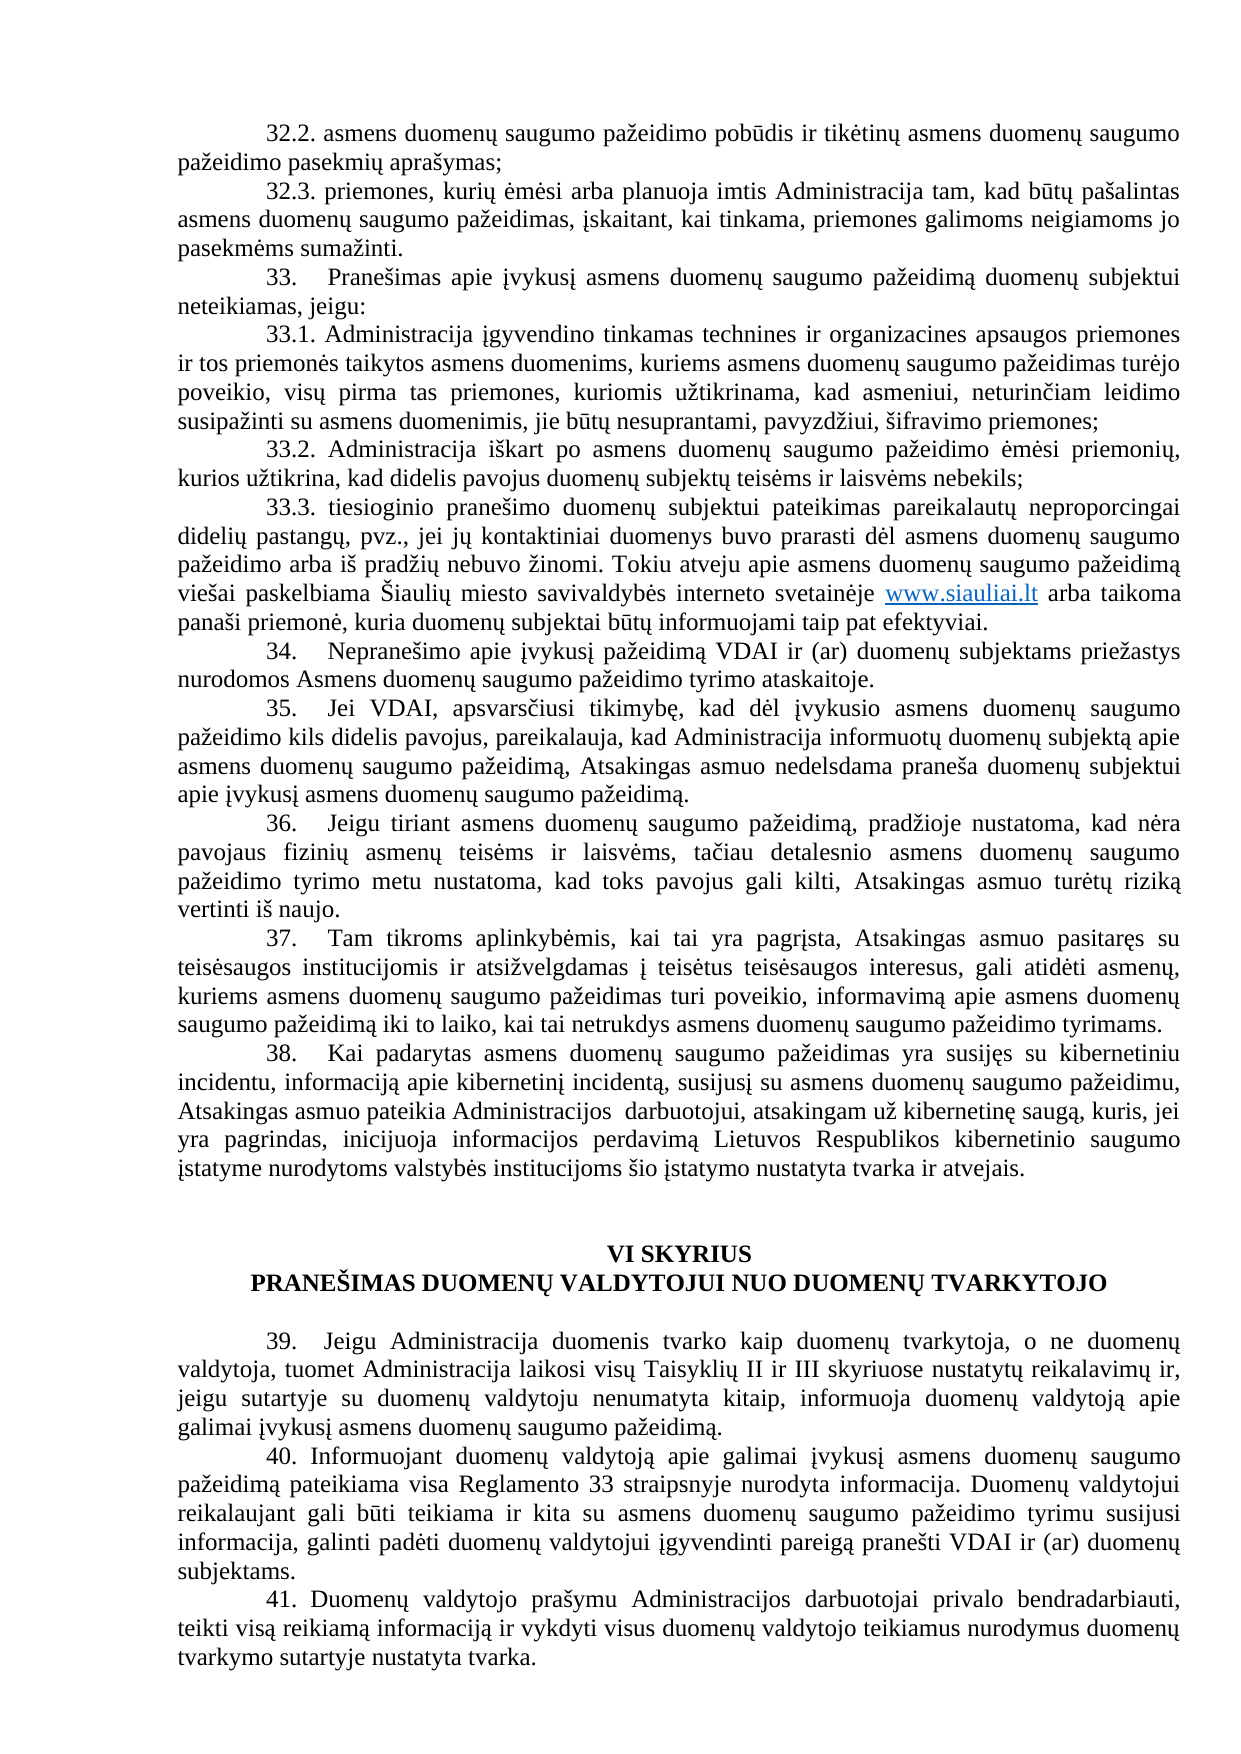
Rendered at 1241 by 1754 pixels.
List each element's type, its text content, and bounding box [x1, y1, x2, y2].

text 36. Jeigu tiriant asmens duomenų saugumo pažeidimą, pradžioje nustatoma, kad nėra pavojaus fizinių asmenų teisėms ir laisvėms, tačiau detalesnio asmens duomenų saugumo pažeidimo tyrimo metu nustatoma, kad toks pavojus gali kilti, Atsakingas asmuo turėtų riziką vertinti iš naujo. [177, 808, 1181, 923]
text 37. Tam tikroms aplinkybėmis, kai tai yra pagrįsta, Atsakingas asmuo pasitaręs su teisėsaugos institucijomis ir atsižvelgdamas į teisėtus teisėsaugos interesus, gali atidėti asmenų, kuriems asmens duomenų saugumo pažeidimas turi poveikio, informavimą apie asmens duomenų saugumo pažeidimą iki to laiko, kai tai netrukdys asmens duomenų saugumo pažeidimo tyrimams. [177, 923, 1181, 1038]
text 32.3. priemones, kurių ėmėsi arba planuoja imtis Administracija tam, kad būtų pašalintas asmens duomenų saugumo pažeidimas, įskaitant, kai tinkama, priemones galimoms neigiamoms jo pasekmėms sumažinti. [177, 176, 1181, 262]
text VI SKYRIUS [177, 1239, 1181, 1268]
text 39. Jeigu Administracija duomenis tvarko kaip duomenų tvarkytoja, o ne duomenų valdytoja, tuomet Administracija laikosi visų Taisyklių II ir III skyriuose nustatytų reikalavimų ir, jeigu sutartyje su duomenų valdytoju nenumatyta kitaip, informuoja duomenų valdytoją apie galimai įvykusį asmens duomenų saugumo pažeidimą. [177, 1326, 1181, 1441]
text 38. Kai padarytas asmens duomenų saugumo pažeidimas yra susijęs su kibernetiniu incidentu, informaciją apie kibernetinį incidentą, susijusį su asmens duomenų saugumo pažeidimu, Atsakingas asmuo pateikia Administracijos darbuotojui, atsakingam už kibernetinę saugą, kuris, jei yra pagrindas, inicijuoja informacijos perdavimą Lietuvos Respublikos kibernetinio saugumo įstatyme nurodytoms valstybės institucijoms šio įstatymo nustatyta tvarka ir atvejais. [177, 1038, 1181, 1182]
text 33.1. Administracija įgyvendino tinkamas technines ir organizacines apsaugos priemones ir tos priemonės taikytos asmens duomenims, kuriems asmens duomenų saugumo pažeidimas turėjo poveikio, visų pirma tas priemones, kuriomis užtikrinama, kad asmeniui, neturinčiam leidimo susipažinti su asmens duomenimis, jie būtų nesuprantami, pavyzdžiui, šifravimo priemones; [177, 319, 1181, 434]
text 33.2. Administracija iškart po asmens duomenų saugumo pažeidimo ėmėsi priemonių, kurios užtikrina, kad didelis pavojus duomenų subjektų teisėms ir laisvėms nebekils; [177, 434, 1181, 492]
text 32.2. asmens duomenų saugumo pažeidimo pobūdis ir tikėtinų asmens duomenų saugumo pažeidimo pasekmių aprašymas; [177, 118, 1181, 176]
text 34. Nepranešimo apie įvykusį pažeidimą VDAI ir (ar) duomenų subjektams priežastys nurodomos Asmens duomenų saugumo pažeidimo tyrimo ataskaitoje. [177, 636, 1181, 693]
text 33.3. tiesioginio pranešimo duomenų subjektui pateikimas pareikalautų neproporcingai didelių pastangų, pvz., jei jų kontaktiniai duomenys buvo prarasti dėl asmens duomenų saugumo pažeidimo arba iš pradžių nebuvo žinomi. Tokiu atveju apie asmens duomenų saugumo pažeidimą viešai paskelbiama Šiaulių miesto savivaldybės interneto svetainėje www.siauliai.lt arba taikoma panaši priemonė, kuria duomenų subjektai būtų informuojami taip pat efektyviai. [177, 492, 1181, 636]
text 35. Jei VDAI, apsvarsčiusi tikimybę, kad dėl įvykusio asmens duomenų saugumo pažeidimo kils didelis pavojus, pareikalauja, kad Administracija informuotų duomenų subjektą apie asmens duomenų saugumo pažeidimą, Atsakingas asmuo nedelsdama praneša duomenų subjektui apie įvykusį asmens duomenų saugumo pažeidimą. [177, 693, 1181, 808]
text 33. Pranešimas apie įvykusį asmens duomenų saugumo pažeidimą duomenų subjektui neteikiamas, jeigu: [177, 262, 1181, 319]
text 41. Duomenų valdytojo prašymu Administracijos darbuotojai privalo bendradarbiauti, teikti visą reikiamą informaciją ir vykdyti visus duomenų valdytojo teikiamus nurodymus duomenų tvarkymo sutartyje nustatyta tvarka. [177, 1584, 1181, 1671]
text 40. Informuojant duomenų valdytoją apie galimai įvykusį asmens duomenų saugumo pažeidimą pateikiama visa Reglamento 33 straipsnyje nurodyta informacija. Duomenų valdytojui reikalaujant gali būti teikiama ir kita su asmens duomenų saugumo pažeidimo tyrimu susijusi informacija, galinti padėti duomenų valdytojui įgyvendinti pareigą pranešti VDAI ir (ar) duomenų subjektams. [177, 1441, 1181, 1584]
text PRANEŠIMAS DUOMENŲ VALDYTOJUI NUO DUOMENŲ TVARKYTOJO [177, 1268, 1181, 1297]
